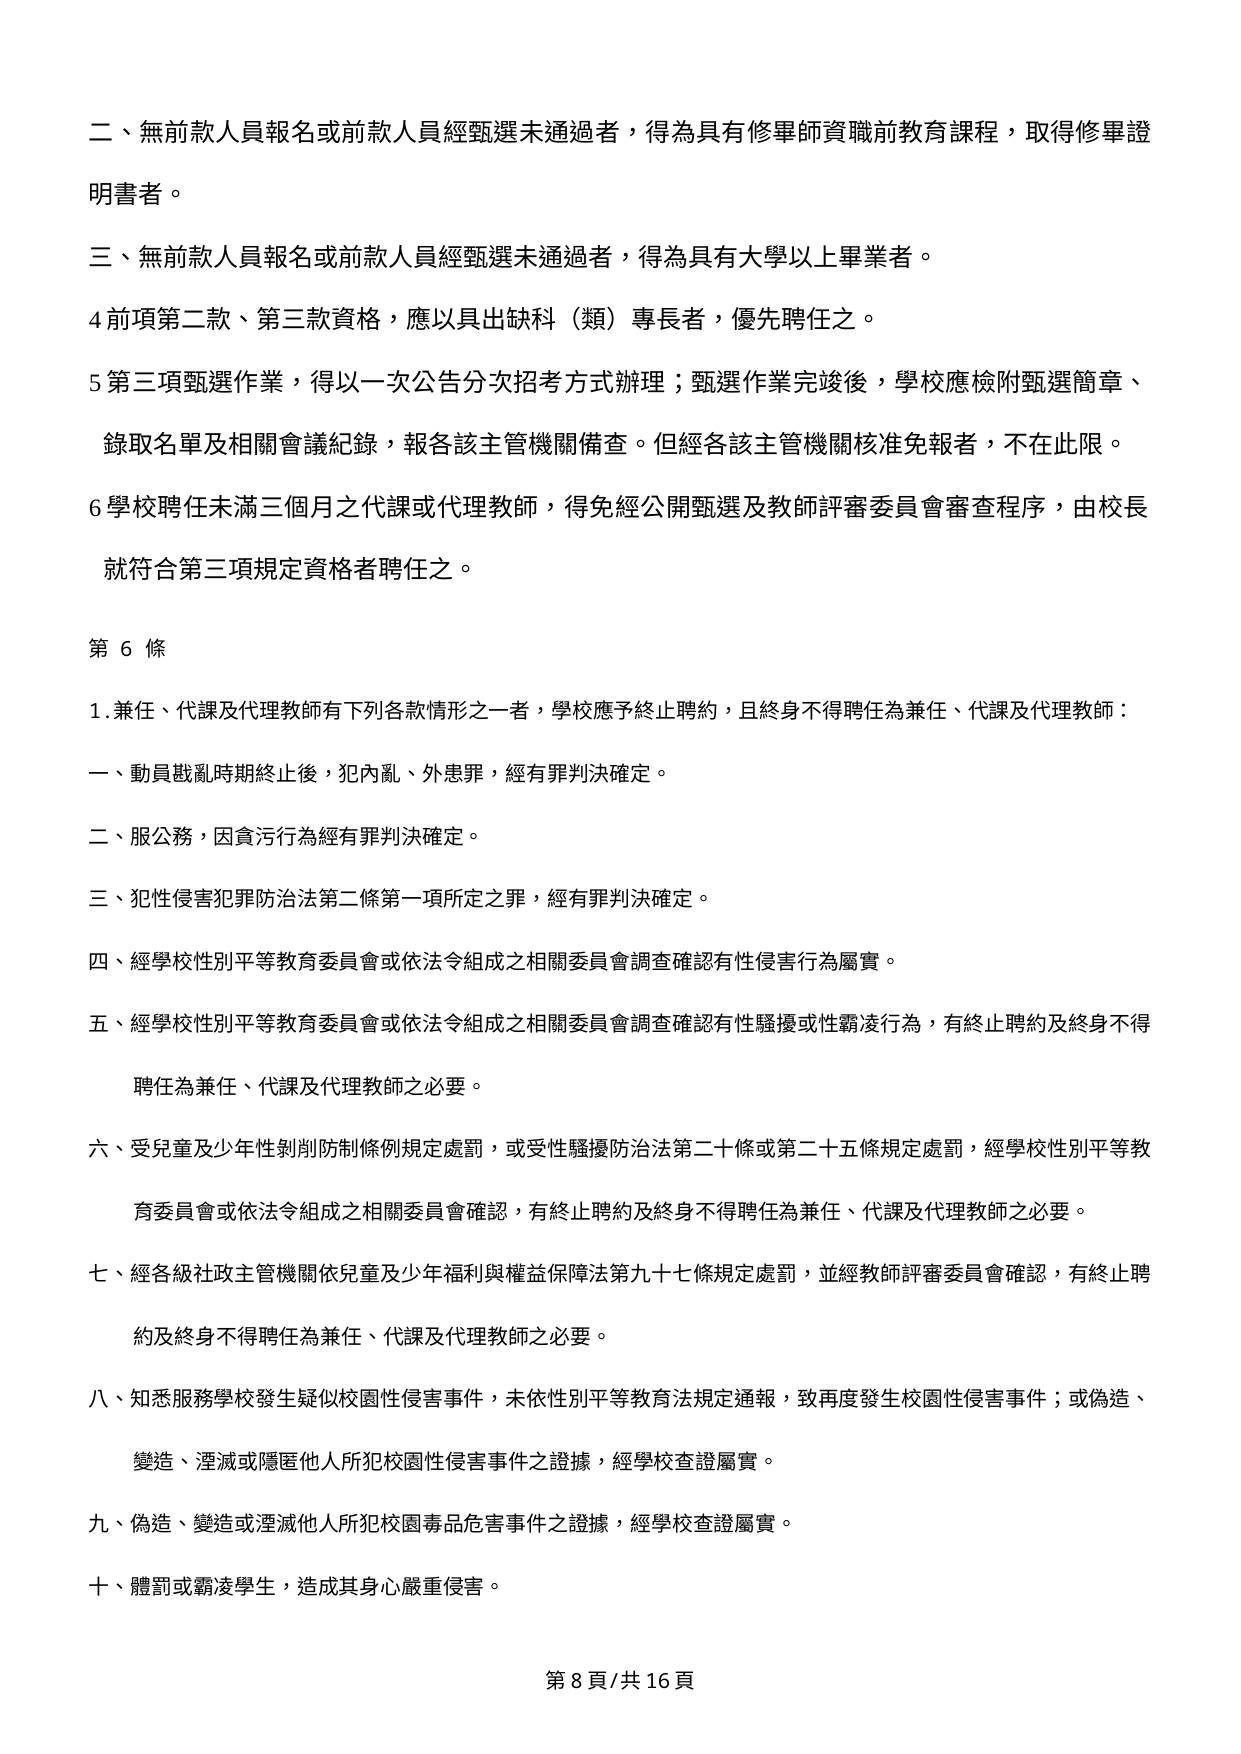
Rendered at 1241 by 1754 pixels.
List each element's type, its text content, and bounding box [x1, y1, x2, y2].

text 八、知悉服務學校發生疑似校園性侵害事件，未依性別平等教育法規定通報，致再度發生校園性侵害事件；或偽造、變造、湮滅或隱匿他人所犯校園性侵害事件之證據，經學校查證屬實。 [89, 1356, 1152, 1481]
text 三、犯性侵害犯罪防治法第二條第一項所定之罪，經有罪判決確定。 [89, 856, 1152, 918]
text 一、動員戡亂時期終止後，犯內亂、外患罪，經有罪判決確定。 [89, 731, 1152, 793]
text 七、經各級社政主管機關依兒童及少年福利與權益保障法第九十七條規定處罰，並經教師評審委員會確認，有終止聘約及終身不得聘任為兼任、代課及代理教師之必要。 [89, 1231, 1152, 1356]
text 6學校聘任未滿三個月之代課或代理教師，得免經公開甄選及教師評審委員會審查程序，由校長就符合第三項規定資格者聘任之。 [89, 463, 1152, 588]
text 十、體罰或霸凌學生，造成其身心嚴重侵害。 [89, 1543, 1152, 1606]
text 二、服公務，因貪污行為經有罪判決確定。 [89, 793, 1152, 856]
text 四、經學校性別平等教育委員會或依法令組成之相關委員會調查確認有性侵害行為屬實。 [89, 918, 1152, 981]
text 1.兼任、代課及代理教師有下列各款情形之一者，學校應予終止聘約，且終身不得聘任為兼任、代課及代理教師： [89, 668, 1152, 731]
text 4前項第二款、第三款資格，應以具出缺科（類）專長者，優先聘任之。 [89, 276, 1152, 338]
text 二、無前款人員報名或前款人員經甄選未通過者，得為具有修畢師資職前教育課程，取得修畢證明書者。 [89, 88, 1152, 213]
text 九、偽造、變造或湮滅他人所犯校園毒品危害事件之證據，經學校查證屬實。 [89, 1481, 1152, 1543]
text 第 6 條 [89, 606, 1152, 668]
text 5第三項甄選作業，得以一次公告分次招考方式辦理；甄選作業完竣後，學校應檢附甄選簡章、錄取名單及相關會議紀錄，報各該主管機關備查。但經各該主管機關核准免報者，不在此限。 [89, 338, 1152, 463]
text 三、無前款人員報名或前款人員經甄選未通過者，得為具有大學以上畢業者。 [89, 213, 1152, 276]
text 五、經學校性別平等教育委員會或依法令組成之相關委員會調查確認有性騷擾或性霸凌行為，有終止聘約及終身不得聘任為兼任、代課及代理教師之必要。 [89, 981, 1152, 1106]
text 六、受兒童及少年性剝削防制條例規定處罰，或受性騷擾防治法第二十條或第二十五條規定處罰，經學校性別平等教育委員會或依法令組成之相關委員會確認，有終止聘約及終身不得聘任為兼任、代課及代理教師之必要。 [89, 1106, 1152, 1231]
